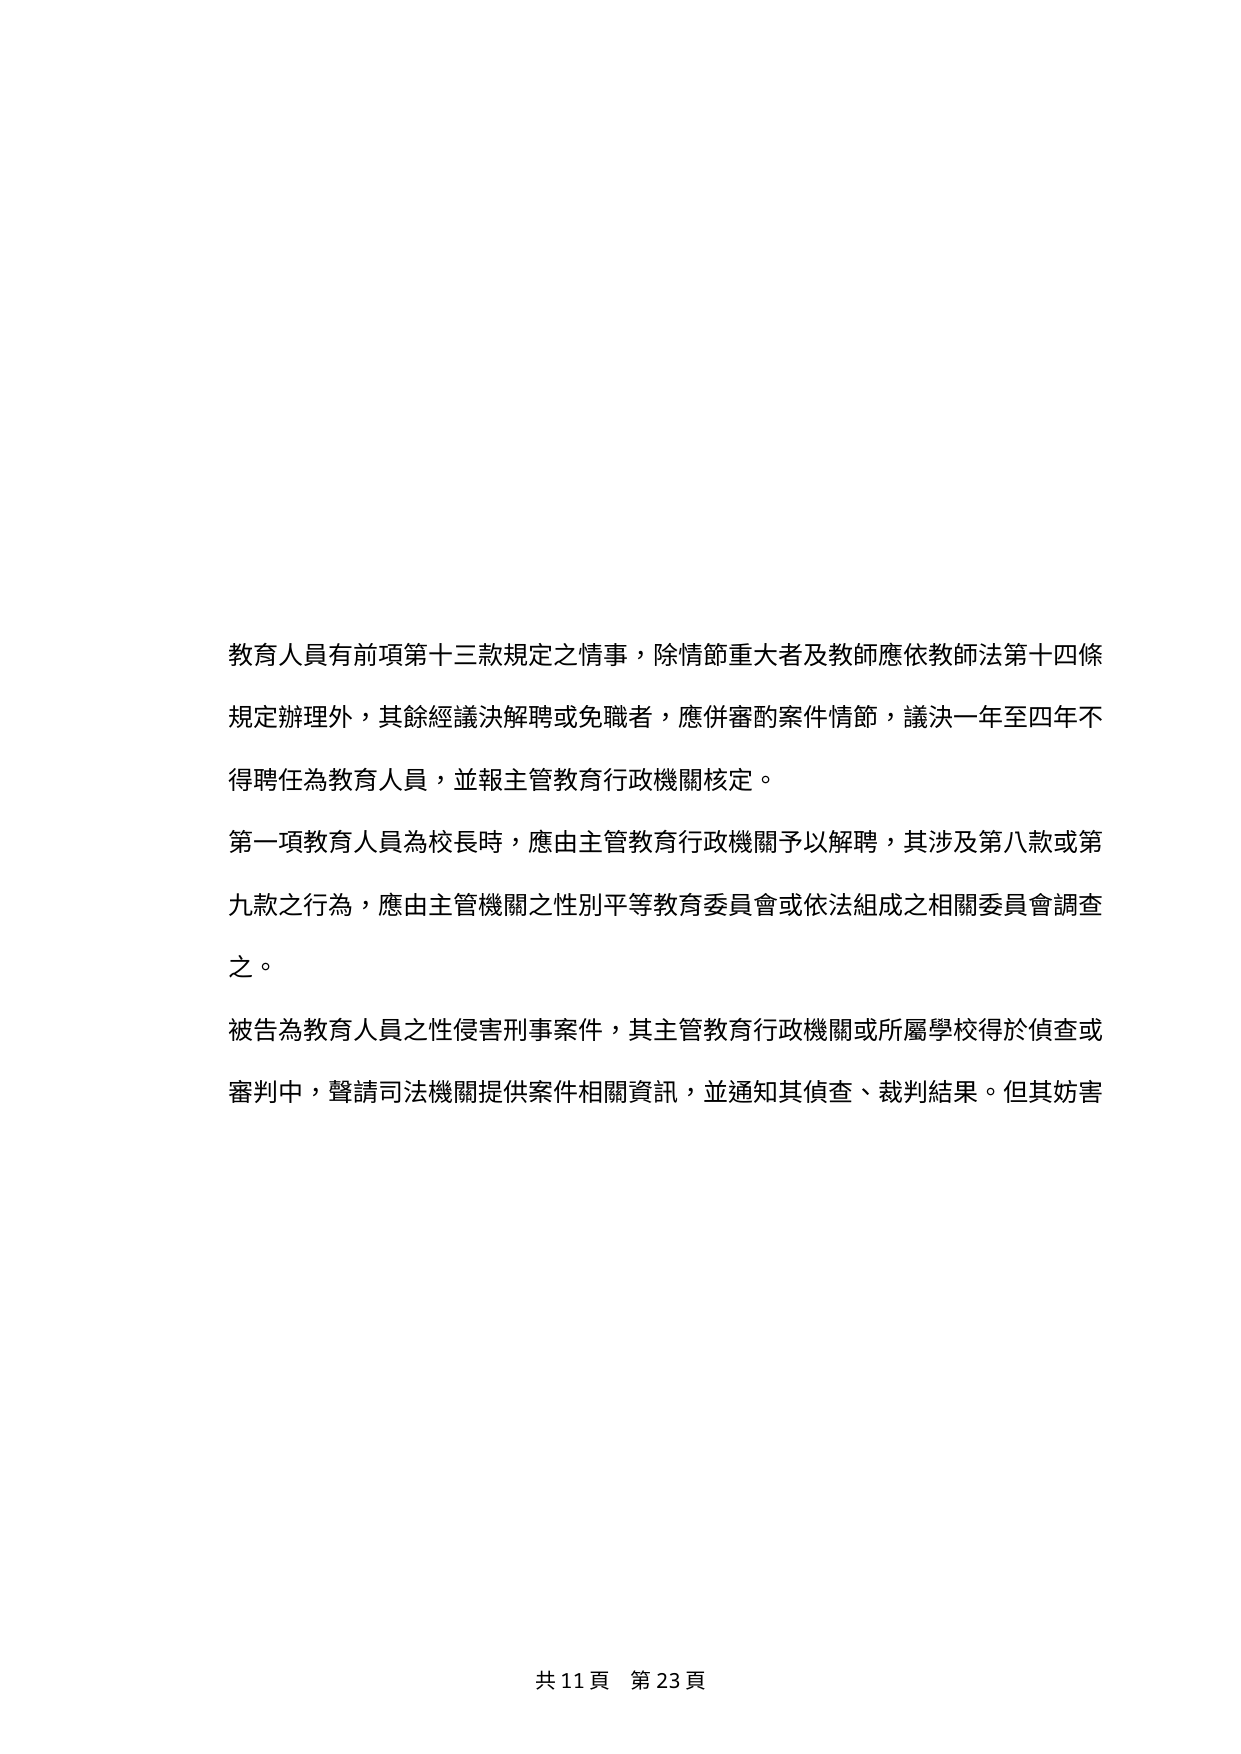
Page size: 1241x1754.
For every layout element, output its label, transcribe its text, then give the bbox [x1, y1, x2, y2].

text 被告為教育人員之性侵害刑事案件，其主管教育行政機關或所屬學校得於偵查或審判中，聲請司法機關提供案件相關資訊，並通知其偵查、裁判結果。但其妨害 [229, 987, 1122, 1112]
text 教育人員有前項第十三款規定之情事，除情節重大者及教師應依教師法第十四條規定辦理外，其餘經議決解聘或免職者，應併審酌案件情節，議決一年至四年不得聘任為教育人員，並報主管教育行政機關核定。 [229, 612, 1122, 799]
text 第一項教育人員為校長時，應由主管教育行政機關予以解聘，其涉及第八款或第九款之行為，應由主管機關之性別平等教育委員會或依法組成之相關委員會調查之。 [229, 799, 1122, 987]
